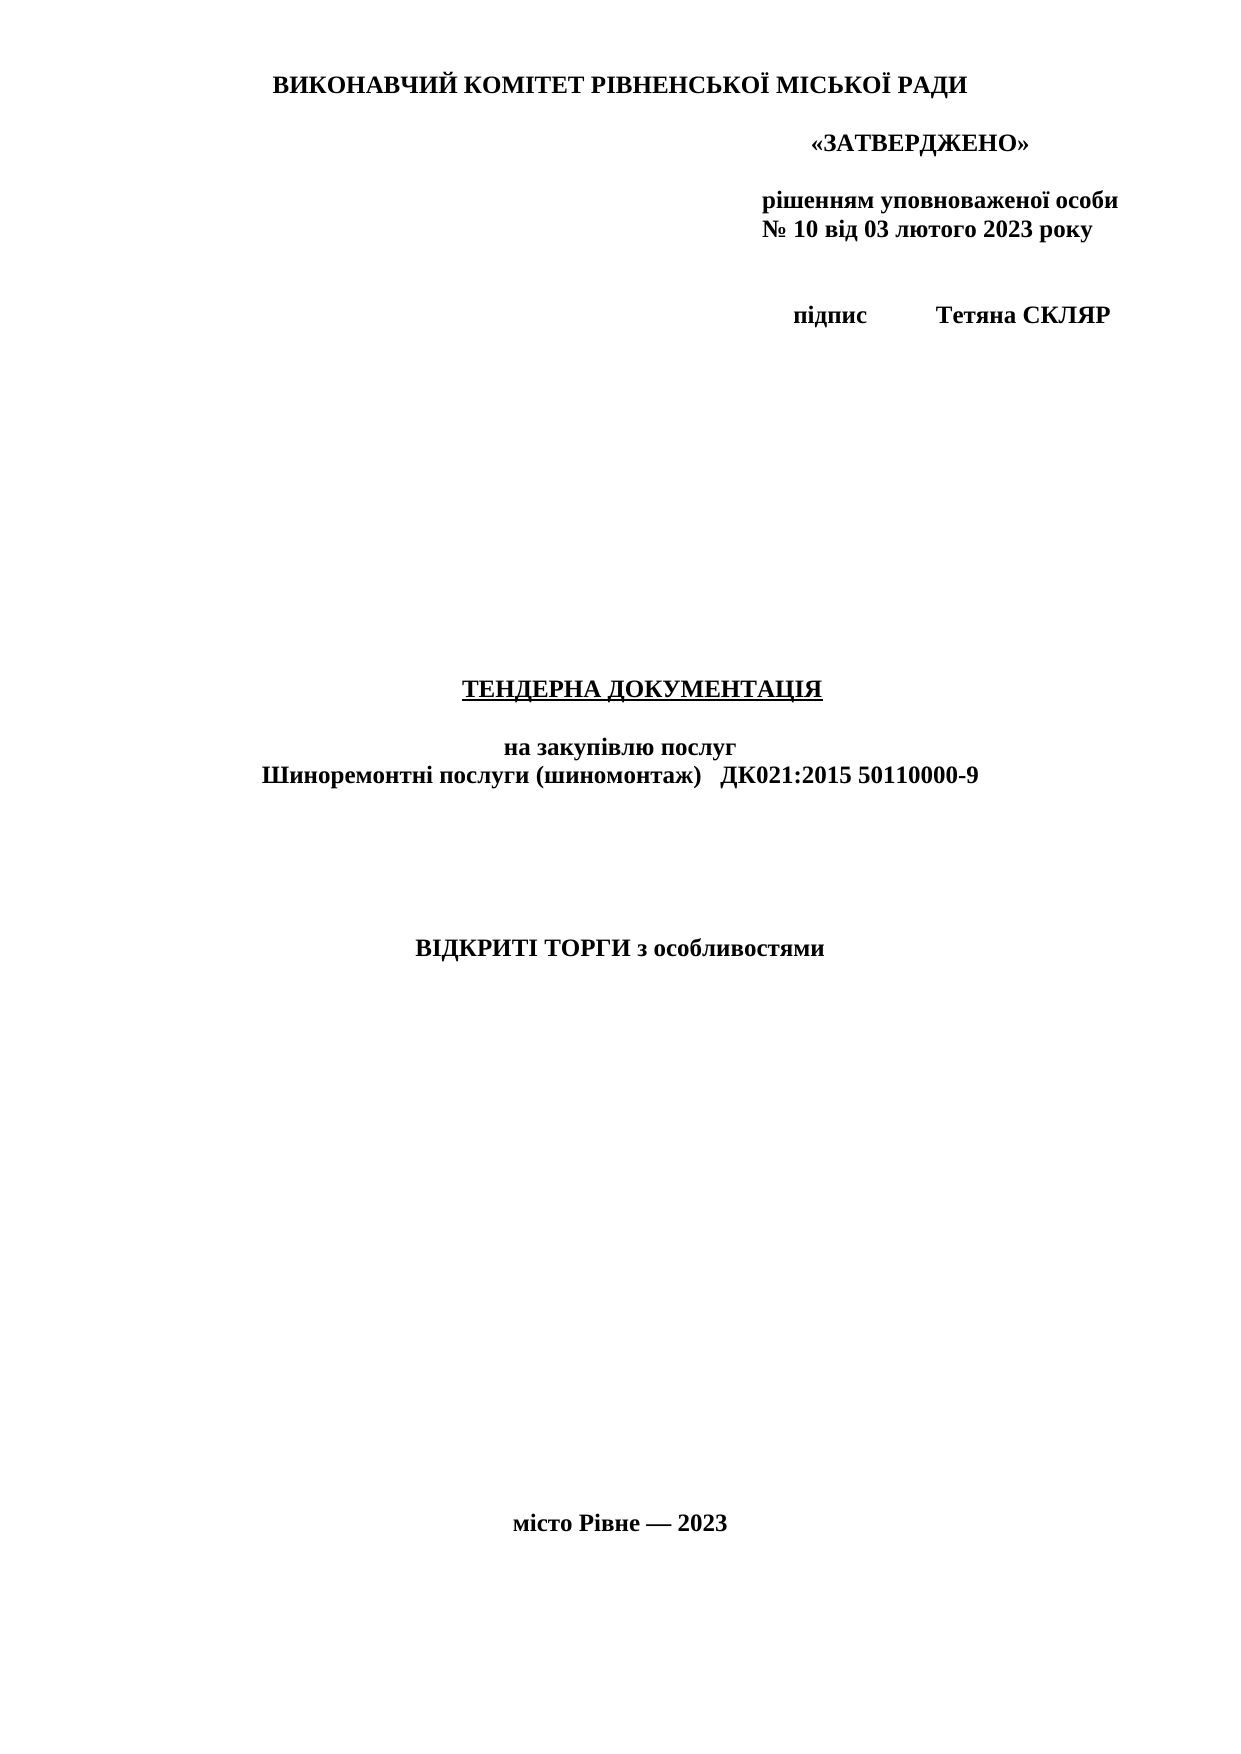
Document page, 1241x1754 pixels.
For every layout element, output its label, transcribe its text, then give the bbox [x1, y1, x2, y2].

text на закупівлю послуг [118, 732, 1122, 761]
text підпис Тетяна СКЛЯР [118, 301, 1122, 329]
text місто Рівне — 2023 [118, 1508, 1122, 1537]
text ВІДКРИТІ ТОРГИ з особливостями [118, 933, 1122, 962]
text «ЗАТВЕРДЖЕНО» [118, 128, 1122, 157]
text ТЕНДЕРНА ДОКУМЕНТАЦІЯ [118, 674, 1122, 703]
text № 10 від 03 лютого 2023 року [118, 214, 1122, 243]
text ВИКОНАВЧИЙ КОМІТЕТ РІВНЕНСЬКОЇ МІСЬКОЇ РАДИ [118, 71, 1122, 99]
text рішенням уповноваженої особи [118, 186, 1122, 214]
text Шиноремонтні послуги (шиномонтаж) ДК021:2015 50110000-9 [118, 761, 1122, 789]
